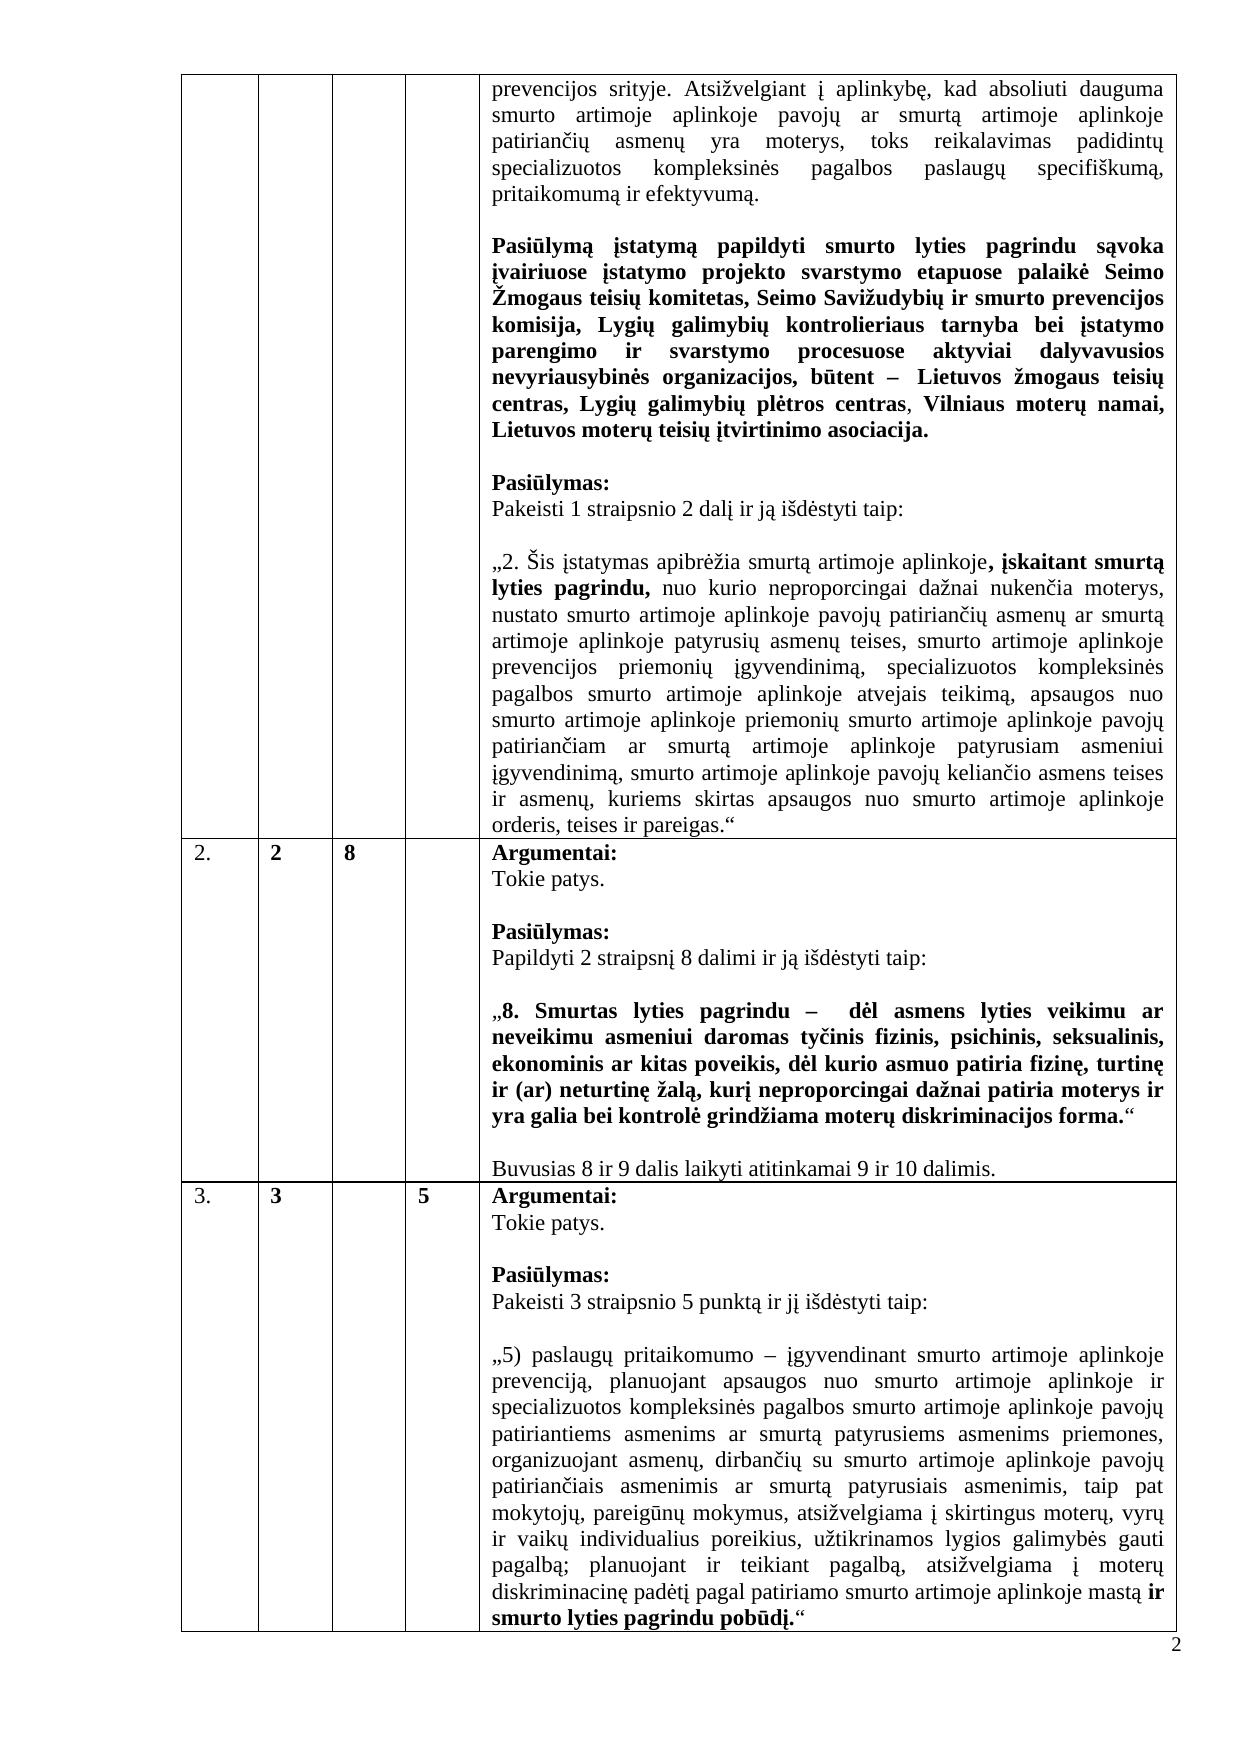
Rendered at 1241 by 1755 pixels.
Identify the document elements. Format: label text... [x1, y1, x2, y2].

table_cell [333, 1183, 405, 1631]
table_cell Argumentai: Tokie patys. Pasiūlymas: Pakeisti 3 straipsnio 5 punktą ir jį išdėstyti taip: „5) paslaugų pritaikomumo – įgyvendinant smurto artimoje aplinkoje prevenciją, planuojant apsaugos nuo smurto artimoje aplinkoje ir specializuotos kompleksinės pagalbos smurto artimoje aplinkoje pavojų patiriantiems asmenims ar smurtą patyrusiems asmenims priemones, organizuojant asmenų, dirbančių su smurto artimoje aplinkoje pavojų patiriančiais asmenimis ar smurtą patyrusiais asmenimis, taip pat mokytojų, pareigūnų mokymus, atsižvelgiama į skirtingus moterų, vyrų ir vaikų individualius poreikius, užtikrinamos lygios galimybės gauti pagalbą; planuojant ir teikiant pagalbą, atsižvelgiama į moterų diskriminacinę padėtį pagal patiriamo smurto artimoje aplinkoje mastą ir smurto lyties pagrindu pobūdį.“ [480, 1183, 1176, 1631]
table_cell prevencijos srityje. Atsižvelgiant į aplinkybę, kad absoliuti dauguma smurto artimoje aplinkoje pavojų ar smurtą artimoje aplinkoje patiriančių asmenų yra moterys, toks reikalavimas padidintų specializuotos kompleksinės pagalbos paslaugų specifiškumą, pritaikomumą ir efektyvumą. Pasiūlymą įstatymą papildyti smurto lyties pagrindu sąvoka įvairiuose įstatymo projekto svarstymo etapuose palaikė Seimo Žmogaus teisių komitetas, Seimo Savižudybių ir smurto prevencijos komisija, Lygių galimybių kontrolieriaus tarnyba bei įstatymo parengimo ir svarstymo procesuose aktyviai dalyvavusios nevyriausybinės organizacijos, būtent – Lietuvos žmogaus teisių centras, Lygių galimybių plėtros centras, Vilniaus moterų namai, Lietuvos moterų teisių įtvirtinimo asociacija. Pasiūlymas: Pakeisti 1 straipsnio 2 dalį ir ją išdėstyti taip: „2. Šis įstatymas apibrėžia smurtą artimoje aplinkoje, įskaitant smurtą lyties pagrindu, nuo kurio neproporcingai dažnai nukenčia moterys, nustato smurto artimoje aplinkoje pavojų patiriančių asmenų ar smurtą artimoje aplinkoje patyrusių asmenų teises, smurto artimoje aplinkoje prevencijos priemonių įgyvendinimą, specializuotos kompleksinės pagalbos smurto artimoje aplinkoje atvejais teikimą, apsaugos nuo smurto artimoje aplinkoje priemonių smurto artimoje aplinkoje pavojų patiriančiam ar smurtą artimoje aplinkoje patyrusiam asmeniui įgyvendinimą, smurto artimoje aplinkoje pavojų keliančio asmens teises ir asmenų, kuriems skirtas apsaugos nuo smurto artimoje aplinkoje orderis, teises ir pareigas.“ [480, 75, 1176, 838]
table_cell [259, 75, 332, 838]
table_cell 2 [259, 839, 332, 1181]
table_cell [333, 75, 405, 838]
table_cell 2. [182, 839, 258, 1181]
table_cell [406, 75, 479, 838]
table_cell 3. [182, 1183, 258, 1631]
table_cell Argumentai: Tokie patys. Pasiūlymas: Papildyti 2 straipsnį 8 dalimi ir ją išdėstyti taip: „8. Smurtas lyties pagrindu – dėl asmens lyties veikimu ar neveikimu asmeniui daromas tyčinis fizinis, psichinis, seksualinis, ekonominis ar kitas poveikis, dėl kurio asmuo patiria fizinę, turtinę ir (ar) neturtinę žalą, kurį neproporcingai dažnai patiria moterys ir yra galia bei kontrolė grindžiama moterų diskriminacijos forma.“ Buvusias 8 ir 9 dalis laikyti atitinkamai 9 ir 10 dalimis. [480, 839, 1176, 1181]
table_cell 3 [259, 1183, 332, 1631]
table_cell 8 [333, 839, 405, 1181]
table_cell [406, 839, 479, 1181]
table_cell 5 [406, 1183, 479, 1631]
table_cell [182, 75, 258, 838]
